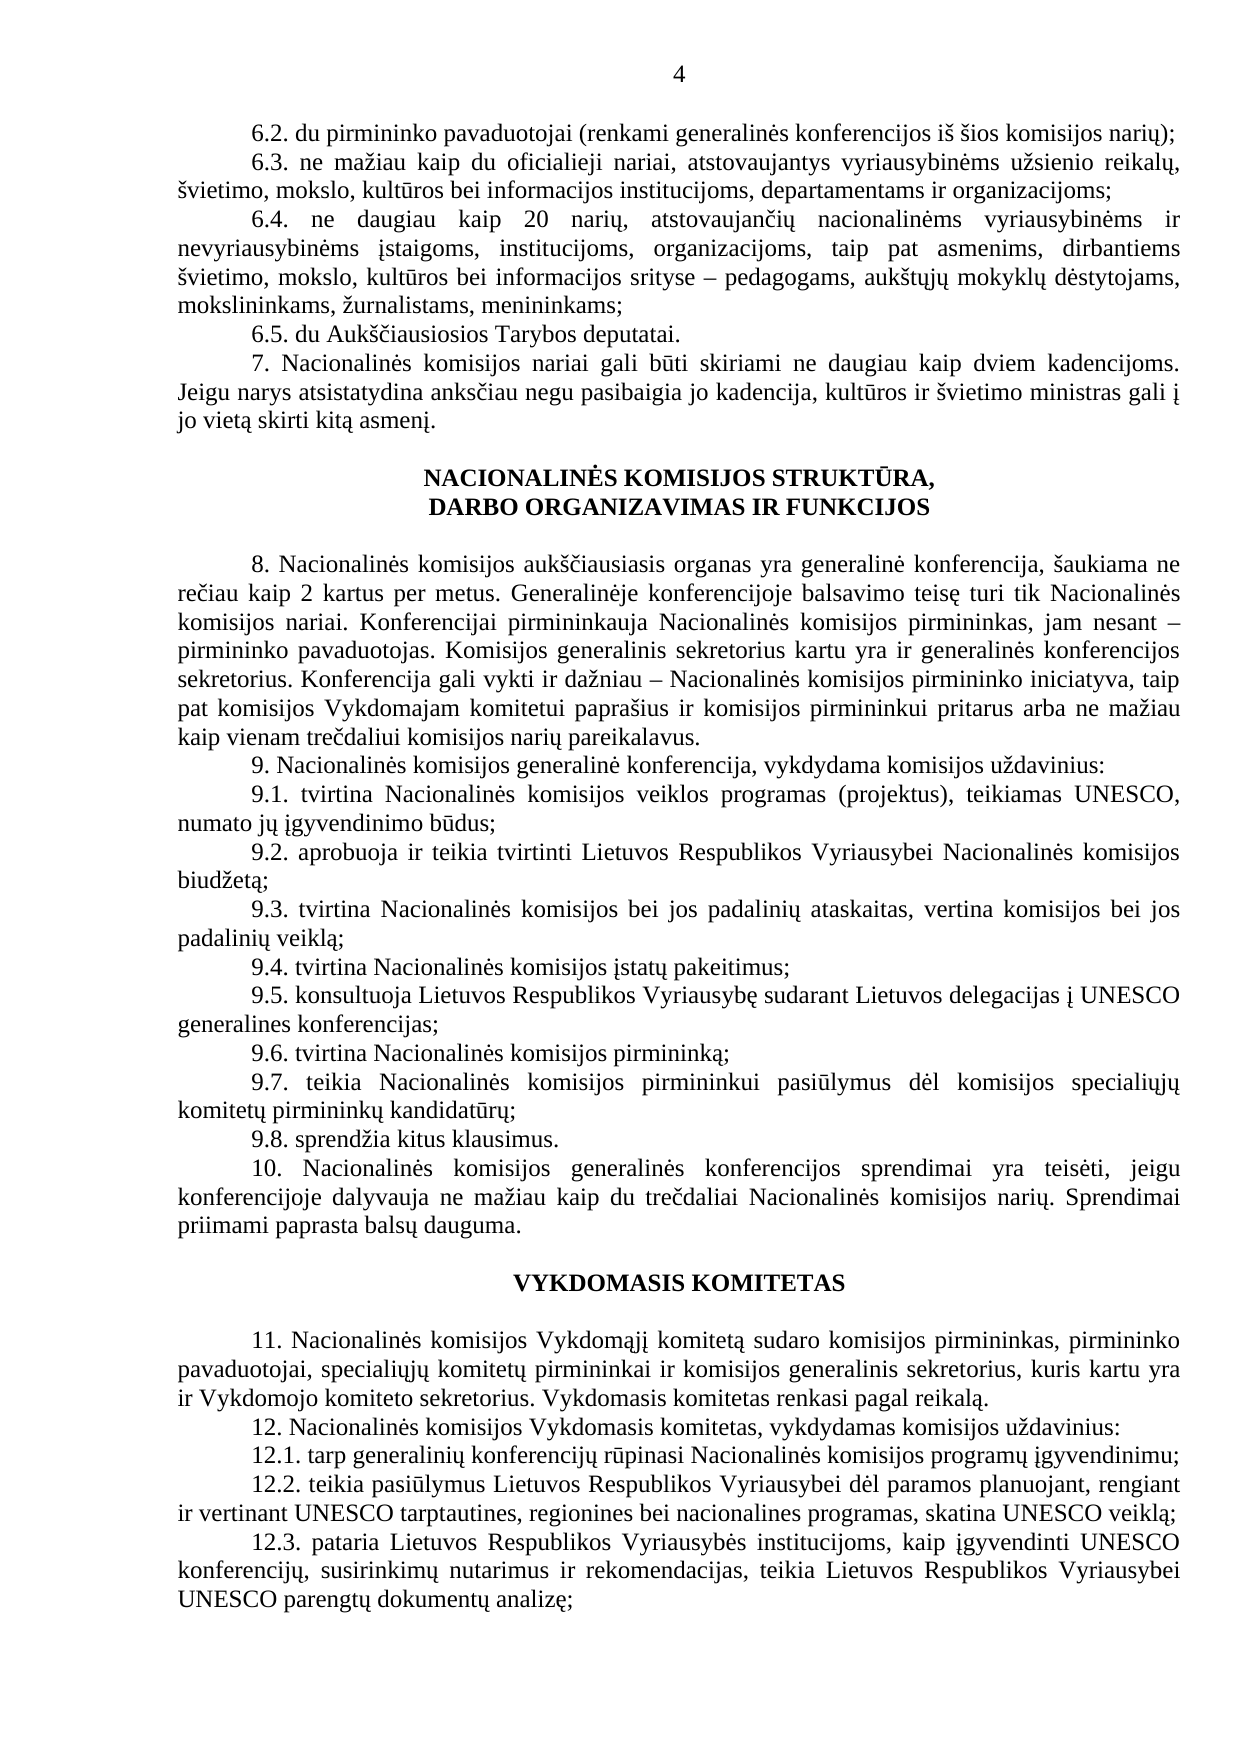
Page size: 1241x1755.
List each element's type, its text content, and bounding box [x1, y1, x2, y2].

text 9.2. aprobuoja ir teikia tvirtinti Lietuvos Respublikos Vyriausybei Nacionalinės komisijos biudžetą; [177, 837, 1181, 894]
text 9. Nacionalinės komisijos generalinė konferencija, vykdydama komisijos uždavinius: [177, 751, 1181, 779]
text 9.7. teikia Nacionalinės komisijos pirmininkui pasiūlymus dėl komisijos specialiųjų komitetų pirmininkų kandidatūrų; [177, 1067, 1181, 1124]
text 12.1. tarp generalinių konferencijų rūpinasi Nacionalinės komisijos programų įgyvendinimu; [177, 1441, 1181, 1469]
text 12. Nacionalinės komisijos Vykdomasis komitetas, vykdydamas komisijos uždavinius: [177, 1412, 1181, 1441]
text 8. Nacionalinės komisijos aukščiausiasis organas yra generalinė konferencija, šaukiama ne rečiau kaip 2 kartus per metus. Generalinėje konferencijoje balsavimo teisę turi tik Nacionalinės komisijos nariai. Konferencijai pirmininkauja Nacionalinės komisijos pirmininkas, jam nesant – pirmininko pavaduotojas. Komisijos generalinis sekretorius kartu yra ir generalinės konferencijos sekretorius. Konferencija gali vykti ir dažniau – Nacionalinės komisijos pirmininko iniciatyva, taip pat komisijos Vykdomajam komitetui paprašius ir komisijos pirmininkui pritarus arba ne mažiau kaip vienam trečdaliui komisijos narių pareikalavus. [177, 549, 1181, 751]
text 6.4. ne daugiau kaip 20 narių, atstovaujančių nacionalinėms vyriausybinėms ir nevyriausybinėms įstaigoms, institucijoms, organizacijoms, taip pat asmenims, dirbantiems švietimo, mokslo, kultūros bei informacijos srityse – pedagogams, aukštųjų mokyklų dėstytojams, mokslininkams, žurnalistams, menininkams; [177, 204, 1181, 319]
text 12.2. teikia pasiūlymus Lietuvos Respublikos Vyriausybei dėl paramos planuojant, rengiant ir vertinant UNESCO tarptautines, regionines bei nacionalines programas, skatina UNESCO veiklą; [177, 1469, 1181, 1527]
text 9.5. konsultuoja Lietuvos Respublikos Vyriausybę sudarant Lietuvos delegacijas į UNESCO generalines konferencijas; [177, 981, 1181, 1038]
text 7. Nacionalinės komisijos nariai gali būti skiriami ne daugiau kaip dviem kadencijoms. Jeigu narys atsistatydina anksčiau negu pasibaigia jo kadencija, kultūros ir švietimo ministras gali į jo vietą skirti kitą asmenį. [177, 348, 1181, 434]
text 9.3. tvirtina Nacionalinės komisijos bei jos padalinių ataskaitas, vertina komisijos bei jos padalinių veiklą; [177, 894, 1181, 952]
text 6.2. du pirmininko pavaduotojai (renkami generalinės konferencijos iš šios komisijos narių); [177, 118, 1181, 147]
text 9.1. tvirtina Nacionalinės komisijos veiklos programas (projektus), teikiamas UNESCO, numato jų įgyvendinimo būdus; [177, 779, 1181, 837]
text darbo organizavimas ir funkcijos [177, 492, 1181, 521]
text 12.3. pataria Lietuvos Respublikos Vyriausybės institucijoms, kaip įgyvendinti UNESCO konferencijų, susirinkimų nutarimus ir rekomendacijas, teikia Lietuvos Respublikos Vyriausybei UNESCO parengtų dokumentų analizę; [177, 1527, 1181, 1613]
text Nacionalinės komisijos struktūra, [177, 463, 1181, 492]
text 9.4. tvirtina Nacionalinės komisijos įstatų pakeitimus; [177, 952, 1181, 981]
text 6.5. du Aukščiausiosios Tarybos deputatai. [177, 319, 1181, 348]
text 9.8. sprendžia kitus klausimus. [177, 1124, 1181, 1153]
text 9.6. tvirtina Nacionalinės komisijos pirmininką; [177, 1038, 1181, 1067]
text 6.3. ne mažiau kaip du oficialieji nariai, atstovaujantys vyriausybinėms užsienio reikalų, švietimo, mokslo, kultūros bei informacijos institucijoms, departamentams ir organizacijoms; [177, 147, 1181, 204]
text Vykdomasis komitetas [177, 1268, 1181, 1297]
text 11. Nacionalinės komisijos Vykdomąjį komitetą sudaro komisijos pirmininkas, pirmininko pavaduotojai, specialiųjų komitetų pirmininkai ir komisijos generalinis sekretorius, kuris kartu yra ir Vykdomojo komiteto sekretorius. Vykdomasis komitetas renkasi pagal reikalą. [177, 1326, 1181, 1412]
text 10. Nacionalinės komisijos generalinės konferencijos sprendimai yra teisėti, jeigu konferencijoje dalyvauja ne mažiau kaip du trečdaliai Nacionalinės komisijos narių. Sprendimai priimami paprasta balsų dauguma. [177, 1153, 1181, 1239]
